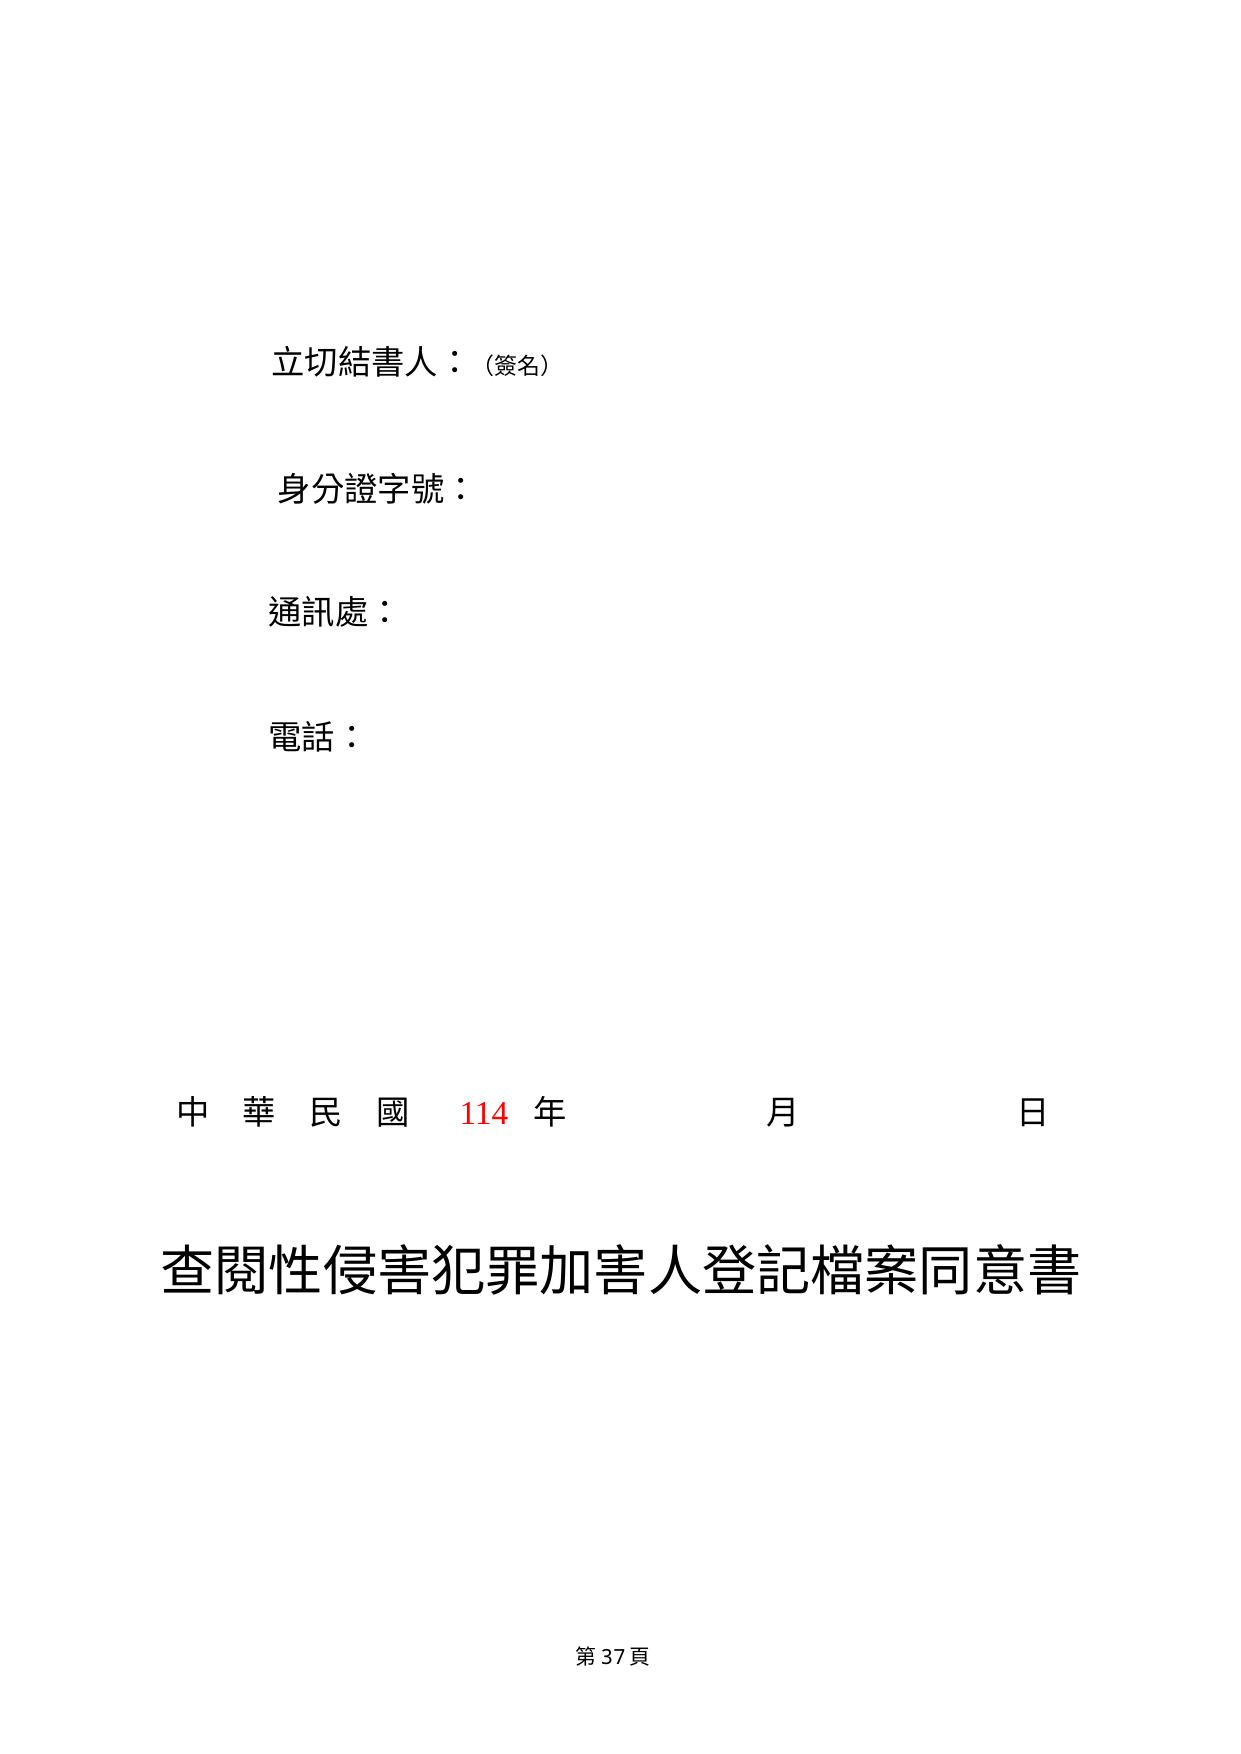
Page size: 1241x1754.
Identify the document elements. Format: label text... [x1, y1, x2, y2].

text 立切結書人：（簽名） [118, 318, 1107, 381]
text 電話： [118, 693, 1107, 756]
text 中 華 民 國 114 年 月 日 [118, 1068, 1107, 1131]
text 通訊處： [118, 568, 1107, 631]
text 查閱性侵害犯罪加害人登記檔案同意書 [118, 1193, 1123, 1318]
text 身分證字號： [118, 443, 1107, 506]
